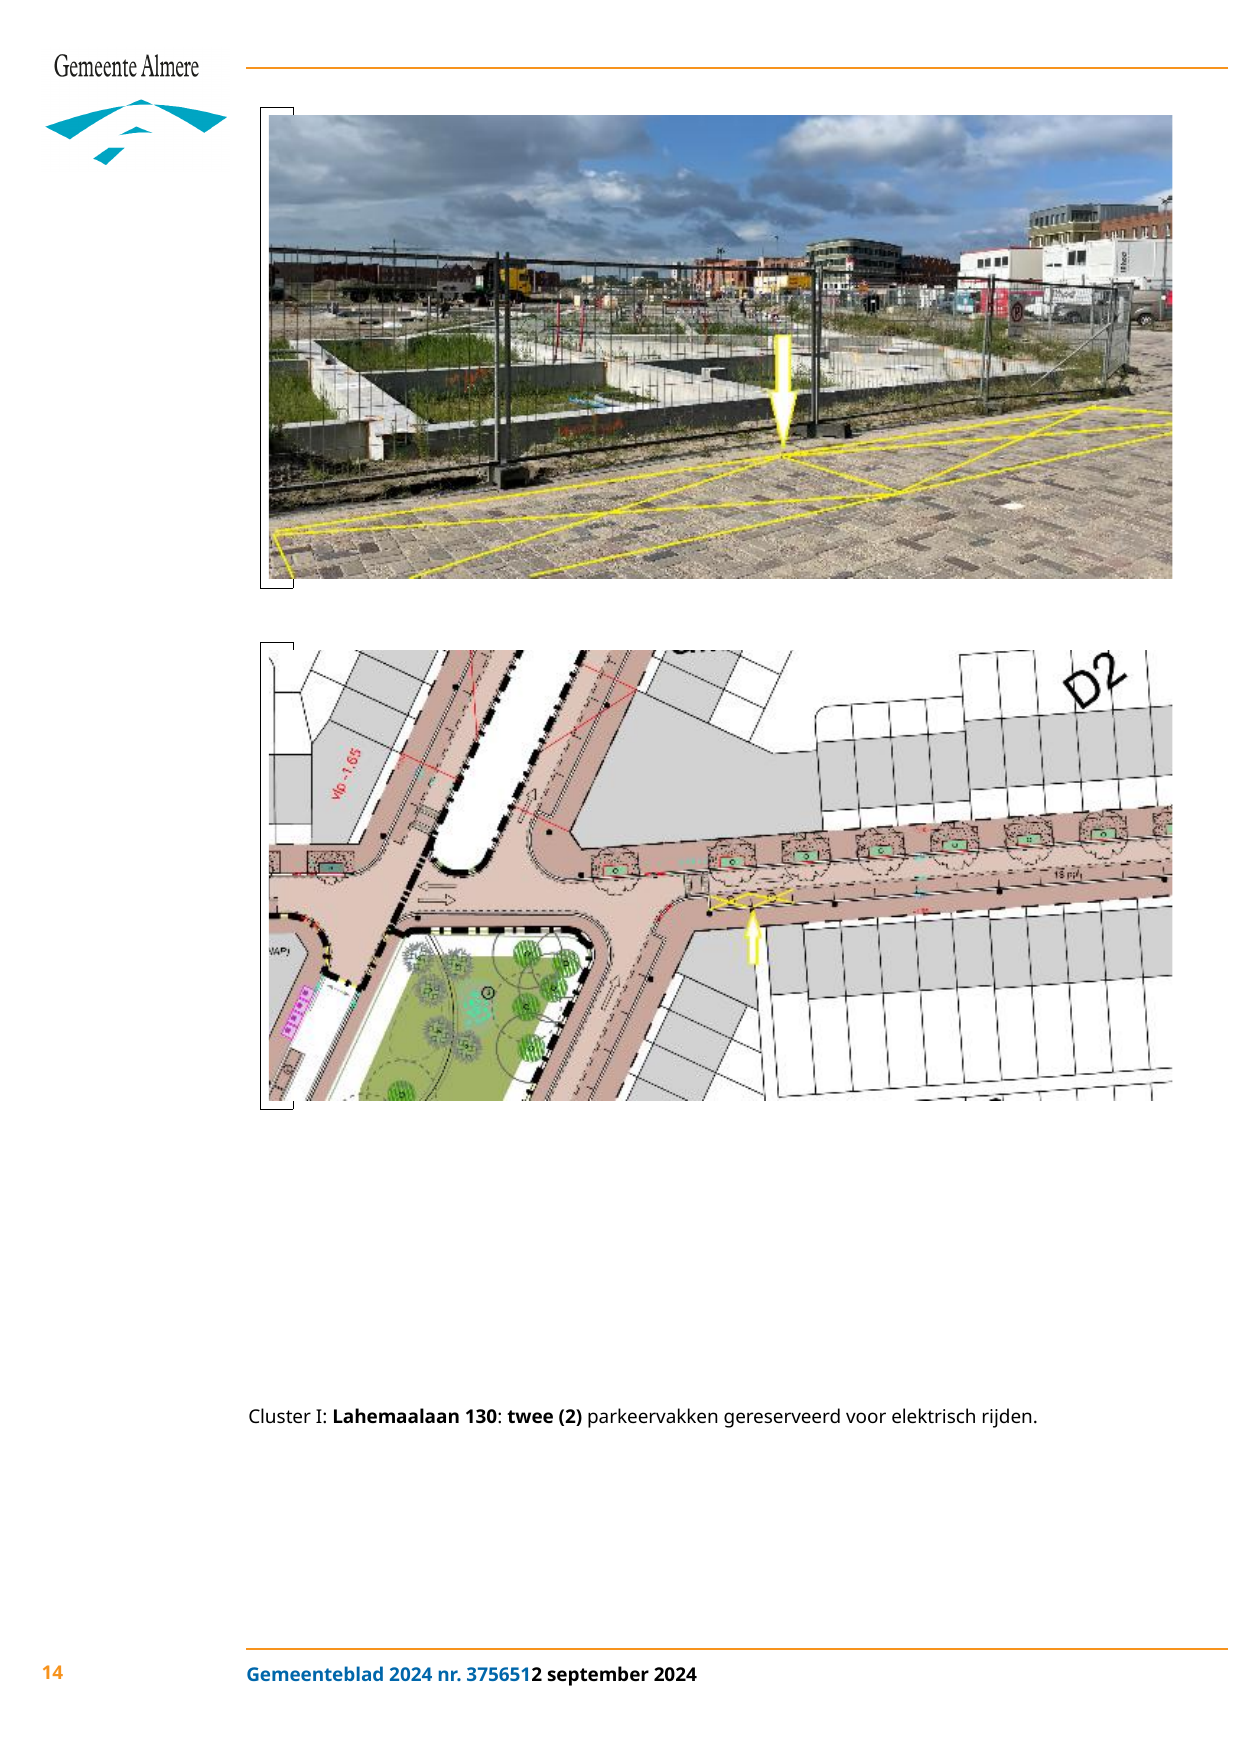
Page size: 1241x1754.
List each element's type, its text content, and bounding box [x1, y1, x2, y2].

picture [268, 115, 1173, 579]
text Cluster I: Lahemaalaan 130: twee (2) parkeervakken gereserveerd voor elektrisch rijden. [248, 1403, 1152, 1429]
picture [41, 47, 231, 172]
picture [268, 650, 1173, 1101]
